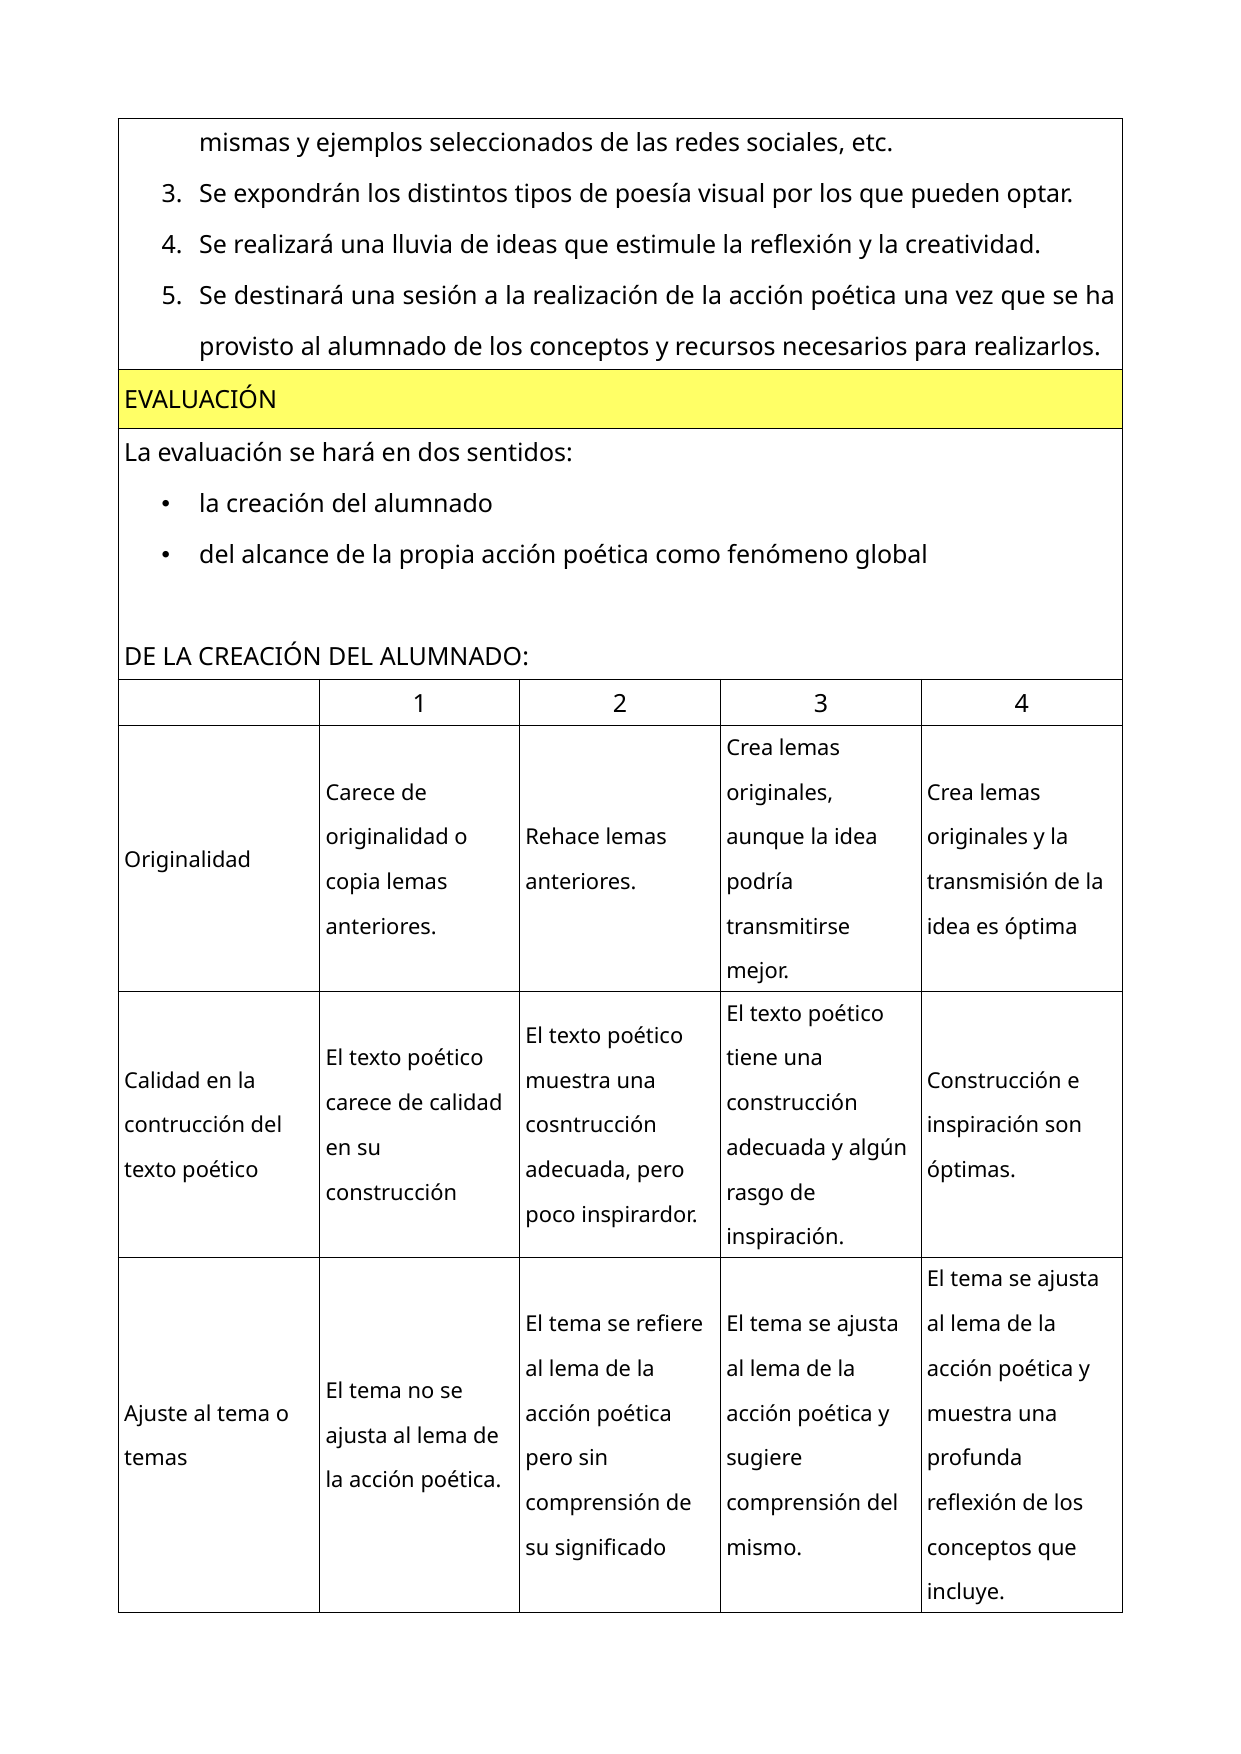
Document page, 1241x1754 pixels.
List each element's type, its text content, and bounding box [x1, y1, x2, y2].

table_cell Carece de originalidad o copia lemas anteriores. [320, 726, 519, 991]
table_cell Calidad en la contrucción del texto poético [119, 992, 319, 1257]
table_cell Rehace lemas anteriores. [520, 726, 720, 991]
table_cell 3 [721, 680, 921, 725]
table_cell 2 [520, 680, 720, 725]
table_cell Crea lemas originales, aunque la idea podría transmitirse mejor. [721, 726, 921, 991]
table_cell El tema se ajusta al lema de la acción poética y sugiere comprensión del mismo. [721, 1258, 921, 1612]
table_cell Originalidad [119, 726, 319, 991]
table_cell [119, 680, 319, 725]
table_cell Construcción e inspiración son óptimas. [922, 992, 1122, 1257]
table_cell Crea lemas originales y la transmisión de la idea es óptima [922, 726, 1122, 991]
table_cell 4 [922, 680, 1122, 725]
table_cell EVALUACIÓN [119, 370, 1122, 428]
table_cell 1 [320, 680, 519, 725]
table_cell El tema no se ajusta al lema de la acción poética. [320, 1258, 519, 1612]
table_cell La evaluación se hará en dos sentidos: la creación del alumnado del alcance de la propia acción poética como fenómeno global DE LA CREACIÓN DEL ALUMNADO: [119, 429, 1122, 679]
table_cell El texto poético tiene una construcción adecuada y algún rasgo de inspiración. [721, 992, 921, 1257]
table_cell Ajuste al tema o temas [119, 1258, 319, 1612]
table_cell El tema se ajusta al lema de la acción poética y muestra una profunda reflexión de los conceptos que incluye. [922, 1258, 1122, 1612]
table_cell El texto poético muestra una cosntrucción adecuada, pero poco inspirardor. [520, 992, 720, 1257]
table_cell mismas y ejemplos seleccionados de las redes sociales, etc. Se expondrán los distintos tipos de poesía visual por los que pueden optar. Se realizará una lluvia de ideas que estimule la reflexión y la creatividad. Se destinará una sesión a la realización de la acción poética una vez que se ha provisto al alumnado de los conceptos y recursos necesarios para realizarlos. [119, 119, 1122, 369]
table_cell El texto poético carece de calidad en su construcción [320, 992, 519, 1257]
table_cell El tema se refiere al lema de la acción poética pero sin comprensión de su significado [520, 1258, 720, 1612]
